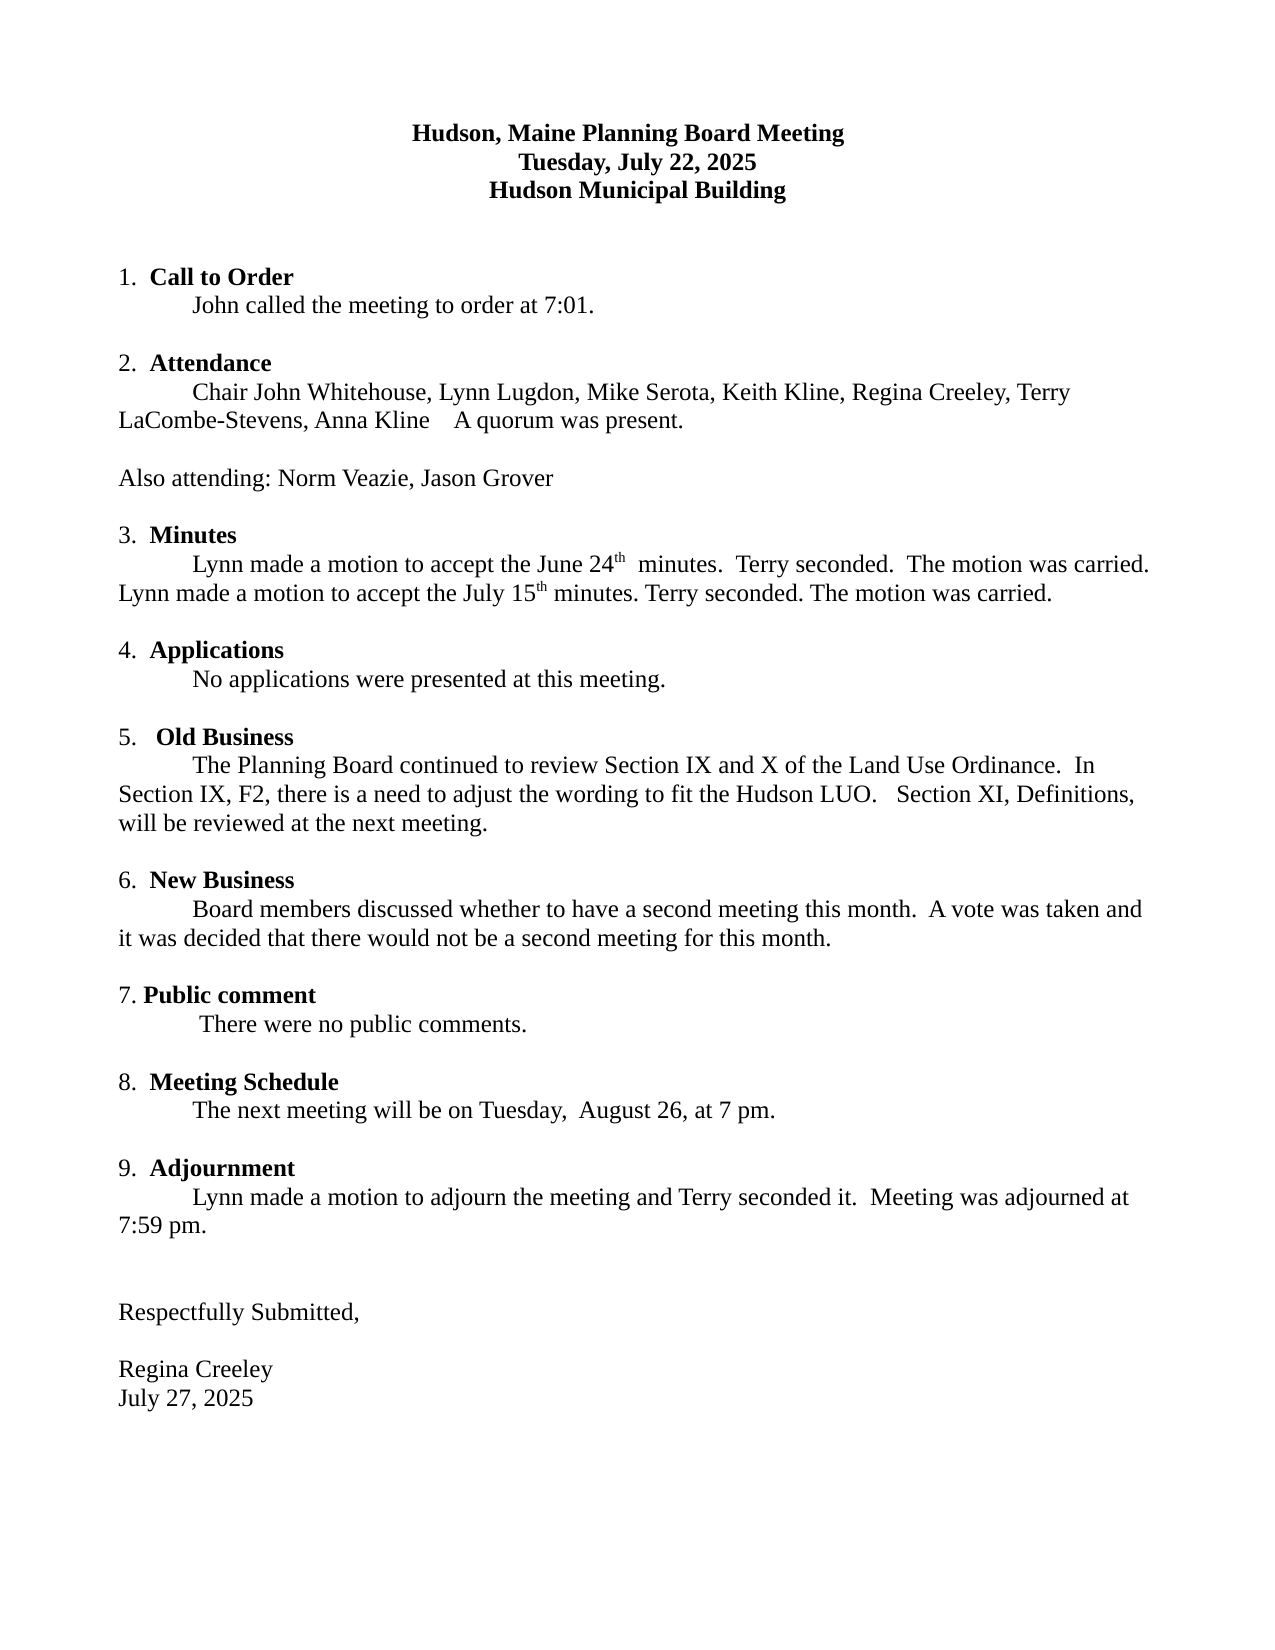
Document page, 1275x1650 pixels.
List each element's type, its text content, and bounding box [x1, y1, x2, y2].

text Hudson, Maine Planning Board Meeting [118, 118, 1157, 147]
text 4. Applications [118, 636, 1157, 664]
text 7. Public comment [118, 981, 1157, 1009]
text 6. New Business [118, 866, 1157, 894]
text Respectfully Submitted, [118, 1297, 1157, 1326]
text July 27, 2025 [118, 1383, 1157, 1412]
text Chair John Whitehouse, Lynn Lugdon, Mike Serota, Keith Kline, Regina Creeley, Terry LaCombe-Stevens, Anna Kline A quorum was present. [118, 377, 1157, 434]
text Lynn made a motion to adjourn the meeting and Terry seconded it. Meeting was adjourned at 7:59 pm. [118, 1182, 1157, 1239]
text 8. Meeting Schedule [118, 1067, 1157, 1096]
text 5. Old Business [118, 722, 1157, 751]
text Regina Creeley [118, 1354, 1157, 1383]
text The next meeting will be on Tuesday, August 26, at 7 pm. [118, 1096, 1157, 1124]
text There were no public comments. [118, 1009, 1157, 1038]
text 2. Attendance [118, 348, 1157, 377]
text Hudson Municipal Building [118, 176, 1157, 204]
text Board members discussed whether to have a second meeting this month. A vote was taken and it was decided that there would not be a second meeting for this month. [118, 894, 1157, 952]
text The Planning Board continued to review Section IX and X of the Land Use Ordinance. In Section IX, F2, there is a need to adjust the wording to fit the Hudson LUO. Section XI, Definitions, will be reviewed at the next meeting. [118, 751, 1157, 837]
text 3. Minutes [118, 521, 1157, 549]
text No applications were presented at this meeting. [118, 664, 1157, 693]
text John called the meeting to order at 7:01. [118, 291, 1157, 319]
text Lynn made a motion to accept the June 24th minutes. Terry seconded. The motion was carried. Lynn made a motion to accept the July 15th minutes. Terry seconded. The motion was carried. [118, 549, 1157, 607]
text Tuesday, July 22, 2025 [118, 147, 1157, 176]
text 9. Adjournment [118, 1153, 1157, 1182]
text 1. Call to Order [118, 262, 1157, 291]
text Also attending: Norm Veazie, Jason Grover [118, 463, 1157, 492]
